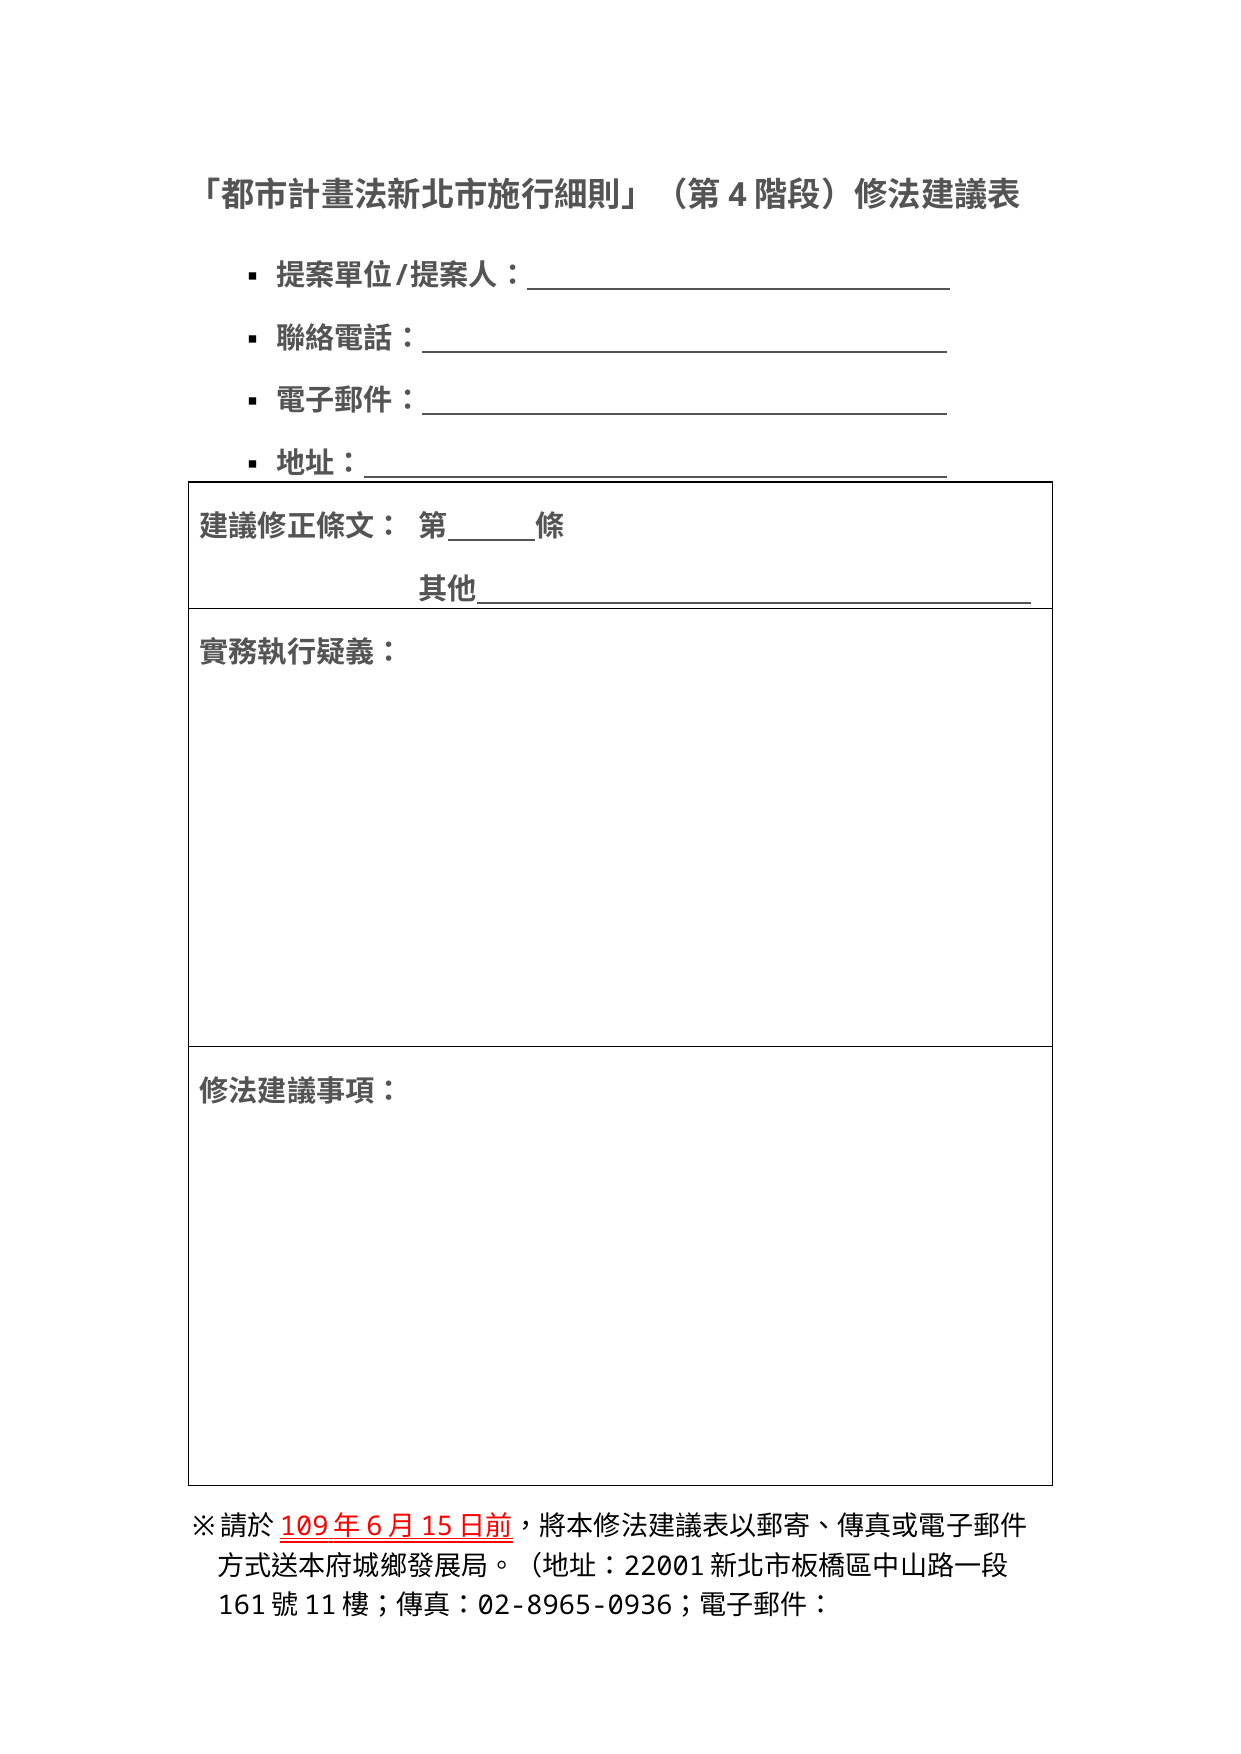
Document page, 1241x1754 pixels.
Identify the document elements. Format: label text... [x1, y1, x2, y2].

list 提案單位/提案人： [247, 231, 1053, 294]
table_header 建議修正條文： 第 條 其他 [189, 483, 1052, 607]
table_cell 實務執行疑義： [189, 609, 1052, 1046]
list 聯絡電話： [247, 294, 1053, 356]
list 地址： [247, 419, 1053, 481]
text 「都市計畫法新北市施行細則」（第4階段）修法建議表 [187, 150, 1053, 213]
table_cell 修法建議事項： [189, 1047, 1052, 1484]
list 電子郵件： [247, 356, 1053, 419]
text ※請於109年6月15日前，將本修法建議表以郵寄、傳真或電子郵件方式送本府城鄉發展局。（地址：22001新北市板橋區中山路一段161號11樓；傳真：02-8965-0936；電子郵件： [187, 1504, 1053, 1622]
